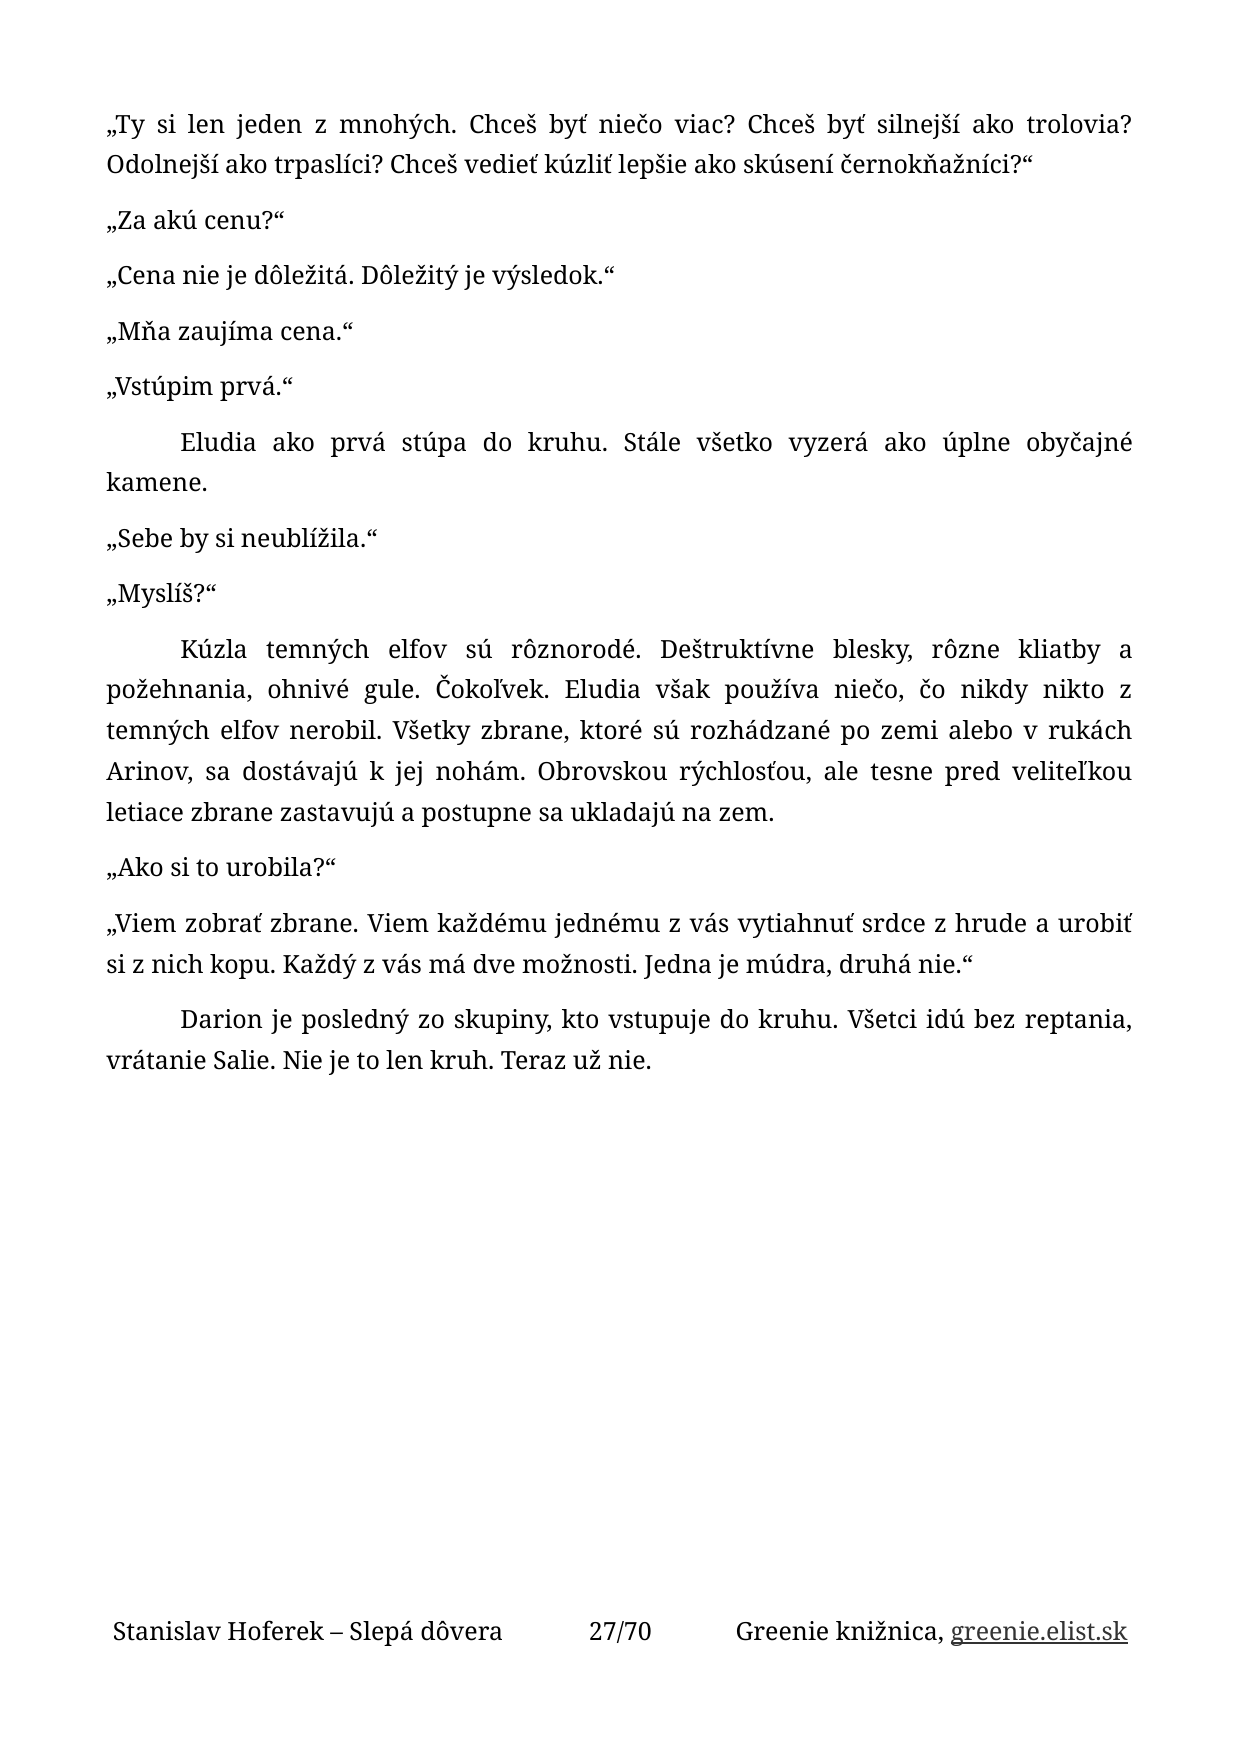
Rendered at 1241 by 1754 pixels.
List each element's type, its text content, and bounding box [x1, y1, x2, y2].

text „Sebe by si neublížila.“ [106, 520, 1134, 554]
text „Viem zobrať zbrane. Viem každému jednému z vás vytiahnuť srdce z hrude a urobiť si z nich kopu. Každý z vás má dve možnosti. Jedna je múdra, druhá nie.“ [106, 905, 1134, 980]
text „Za akú cenu?“ [106, 202, 1134, 237]
text „Myslíš?“ [106, 576, 1134, 610]
text „Cena nie je dôležitá. Dôležitý je výsledok.“ [106, 258, 1134, 292]
text „Vstúpim prvá.“ [106, 369, 1134, 403]
text Darion je posledný zo skupiny, kto vstupuje do kruhu. Všetci idú bez reptania, vrátanie Salie. Nie je to len kruh. Teraz už nie. [106, 1002, 1134, 1077]
text Eludia ako prvá stúpa do kruhu. Stále všetko vyzerá ako úplne obyčajné kamene. [106, 424, 1134, 499]
text Kúzla temných elfov sú rôznorodé. Deštruktívne blesky, rôzne kliatby a požehnania, ohnivé gule. Čokoľvek. Eludia však používa niečo, čo nikdy nikto z temných elfov nerobil. Všetky zbrane, ktoré sú rozhádzané po zemi alebo v rukách Arinov, sa dostávajú k jej nohám. Obrovskou rýchlosťou, ale tesne pred veliteľkou letiace zbrane zastavujú a postupne sa ukladajú na zem. [106, 631, 1134, 829]
text „Ty si len jeden z mnohých. Chceš byť niečo viac? Chceš byť silnejší ako trolovia? Odolnejší ako trpaslíci? Chceš vedieť kúzliť lepšie ako skúsení černokňažníci?“ [106, 106, 1134, 181]
text „Mňa zaujíma cena.“ [106, 313, 1134, 347]
text „Ako si to urobila?“ [106, 850, 1134, 884]
